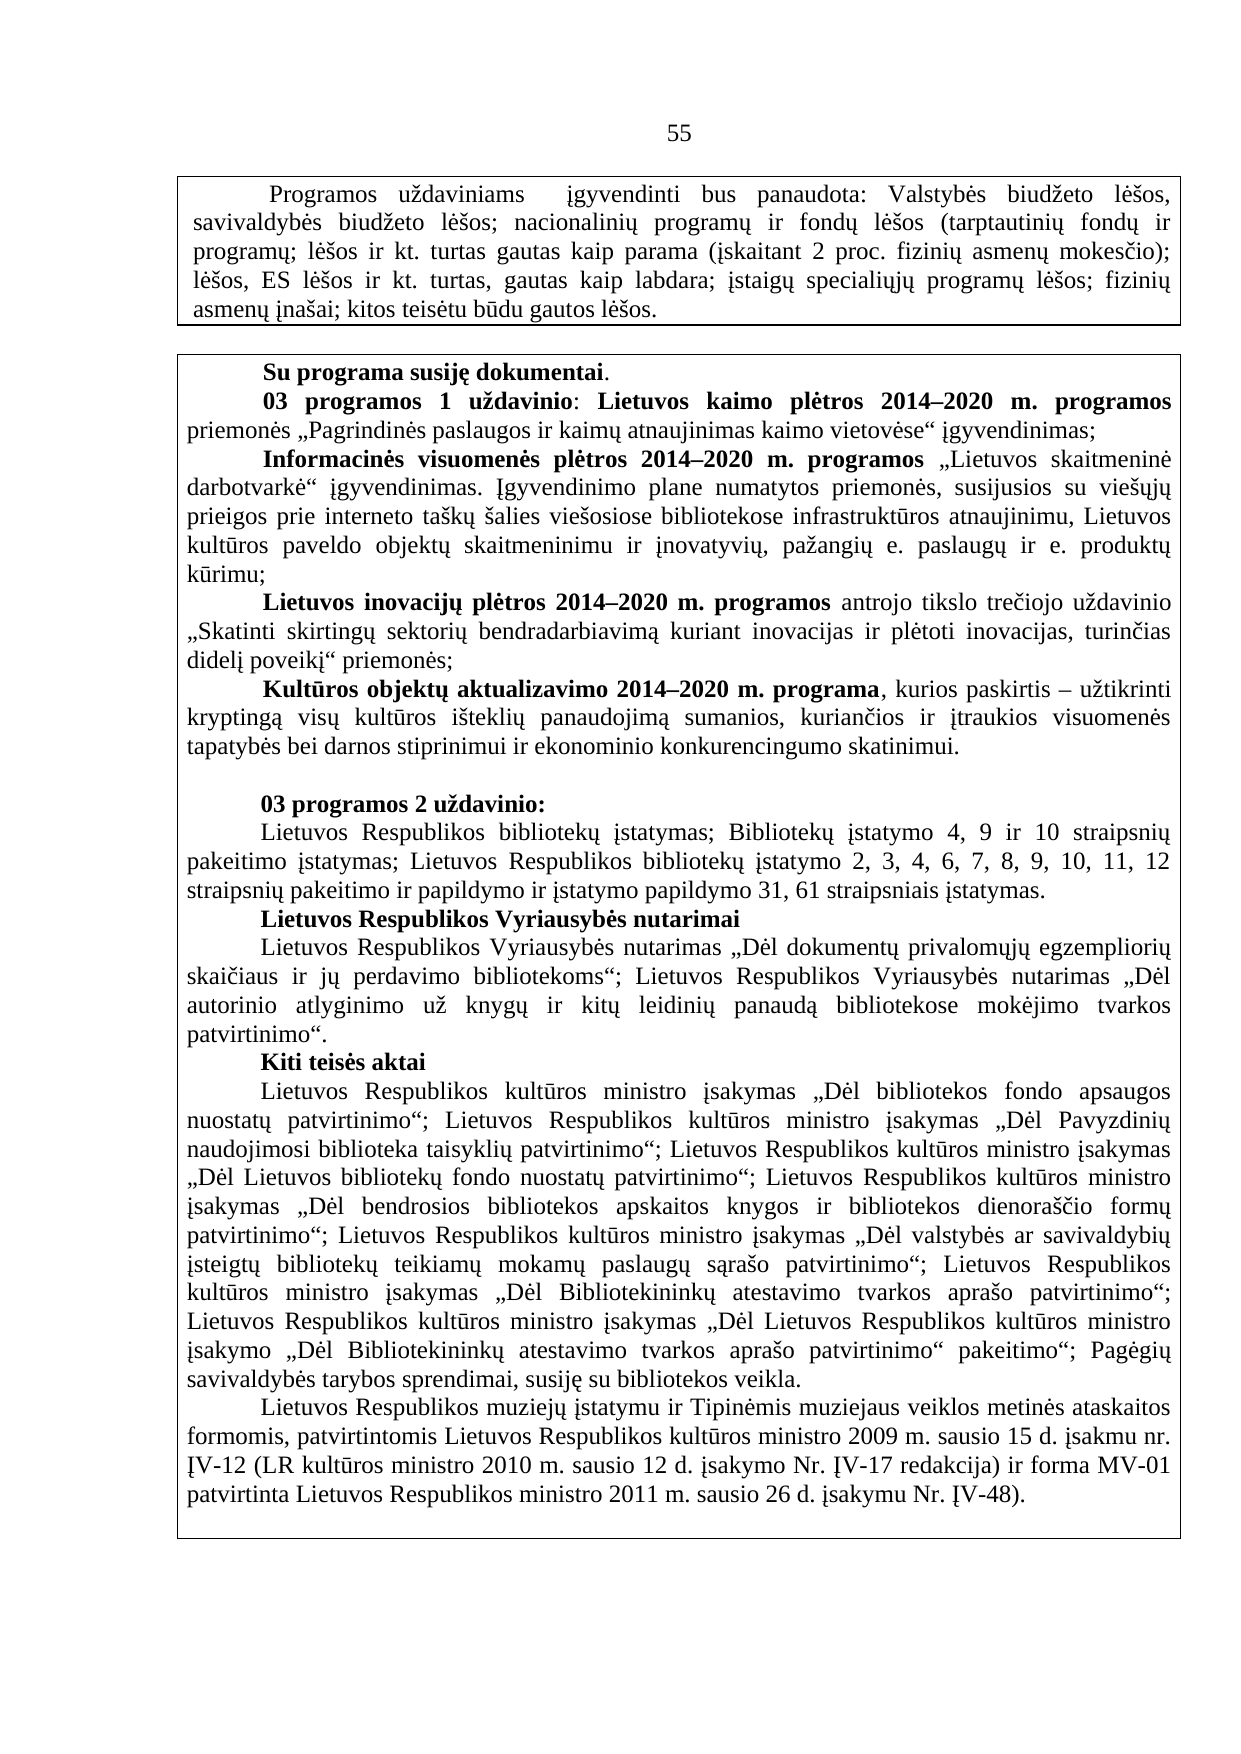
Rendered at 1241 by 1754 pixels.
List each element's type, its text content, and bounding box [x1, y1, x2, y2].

text 03 programos 1 uždavinio: Lietuvos kaimo plėtros 2014–2020 m. programos priemonės „Pagrindinės paslaugos ir kaimų atnaujinimas kaimo vietovėse“ įgyvendinimas; [178, 383, 1180, 441]
text Lietuvos Respublikos muziejų įstatymu ir Tipinėmis muziejaus veiklos metinės ataskaitos formomis, patvirtintomis Lietuvos Respublikos kultūros ministro 2009 m. sausio 15 d. įsakmu nr. ĮV-12 (LR kultūros ministro 2010 m. sausio 12 d. įsakymo Nr. ĮV-17 redakcija) ir forma MV-01 patvirtinta Lietuvos Respublikos ministro 2011 m. sausio 26 d. įsakymu Nr. ĮV-48). [178, 1389, 1180, 1507]
text 03 programos 2 uždavinio: [178, 786, 1180, 814]
text Lietuvos Respublikos Vyriausybės nutarimas „Dėl dokumentų privalomųjų egzempliorių skaičiaus ir jų perdavimo bibliotekoms“; Lietuvos Respublikos Vyriausybės nutarimas „Dėl autorinio atlyginimo už knygų ir kitų leidinių panaudą bibliotekose mokėjimo tvarkos patvirtinimo“. [178, 929, 1180, 1044]
text Lietuvos Respublikos Vyriausybės nutarimai [178, 901, 1180, 929]
text Su programa susiję dokumentai. [178, 355, 1180, 383]
text Lietuvos Respublikos bibliotekų įstatymas; Bibliotekų įstatymo 4, 9 ir 10 straipsnių pakeitimo įstatymas; Lietuvos Respublikos bibliotekų įstatymo 2, 3, 4, 6, 7, 8, 9, 10, 11, 12 straipsnių pakeitimo ir papildymo ir įstatymo papildymo 31, 61 straipsniais įstatymas. [178, 814, 1180, 901]
text Programos uždaviniams įgyvendinti bus panaudota: Valstybės biudžeto lėšos, savivaldybės biudžeto lėšos; nacionalinių programų ir fondų lėšos (tarptautinių fondų ir programų; lėšos ir kt. turtas gautas kaip parama (įskaitant 2 proc. fizinių asmenų mokesčio); lėšos, ES lėšos ir kt. turtas, gautas kaip labdara; įstaigų specialiųjų programų lėšos; fizinių asmenų įnašai; kitos teisėtu būdu gautos lėšos. [178, 177, 1180, 324]
text Lietuvos Respublikos kultūros ministro įsakymas „Dėl bibliotekos fondo apsaugos nuostatų patvirtinimo“; Lietuvos Respublikos kultūros ministro įsakymas „Dėl Pavyzdinių naudojimosi biblioteka taisyklių patvirtinimo“; Lietuvos Respublikos kultūros ministro įsakymas „Dėl Lietuvos bibliotekų fondo nuostatų patvirtinimo“; Lietuvos Respublikos kultūros ministro įsakymas „Dėl bendrosios bibliotekos apskaitos knygos ir bibliotekos dienoraščio formų patvirtinimo“; Lietuvos Respublikos kultūros ministro įsakymas „Dėl valstybės ar savivaldybių įsteigtų bibliotekų teikiamų mokamų paslaugų sąrašo patvirtinimo“; Lietuvos Respublikos kultūros ministro įsakymas „Dėl Bibliotekininkų atestavimo tvarkos aprašo patvirtinimo“; Lietuvos Respublikos kultūros ministro įsakymas „Dėl Lietuvos Respublikos kultūros ministro įsakymo „Dėl Bibliotekininkų atestavimo tvarkos aprašo patvirtinimo“ pakeitimo“; Pagėgių savivaldybės tarybos sprendimai, susiję su bibliotekos veikla. [178, 1073, 1180, 1389]
text Lietuvos inovacijų plėtros 2014–2020 m. programos antrojo tikslo trečiojo uždavinio „Skatinti skirtingų sektorių bendradarbiavimą kuriant inovacijas ir plėtoti inovacijas, turinčias didelį poveikį“ priemonės; [178, 584, 1180, 671]
text Informacinės visuomenės plėtros 2014–2020 m. programos „Lietuvos skaitmeninė darbotvarkė“ įgyvendinimas. Įgyvendinimo plane numatytos priemonės, susijusios su viešųjų prieigos prie interneto taškų šalies viešosiose bibliotekose infrastruktūros atnaujinimu, Lietuvos kultūros paveldo objektų skaitmeninimu ir įnovatyvių, pažangių e. paslaugų ir e. produktų kūrimu; [178, 441, 1180, 584]
text Kiti teisės aktai [178, 1044, 1180, 1073]
text Kultūros objektų aktualizavimo 2014–2020 m. programa, kurios paskirtis – užtikrinti kryptingą visų kultūros išteklių panaudojimą sumanios, kuriančios ir įtraukios visuomenės tapatybės bei darnos stiprinimui ir ekonominio konkurencingumo skatinimui. [178, 671, 1180, 760]
